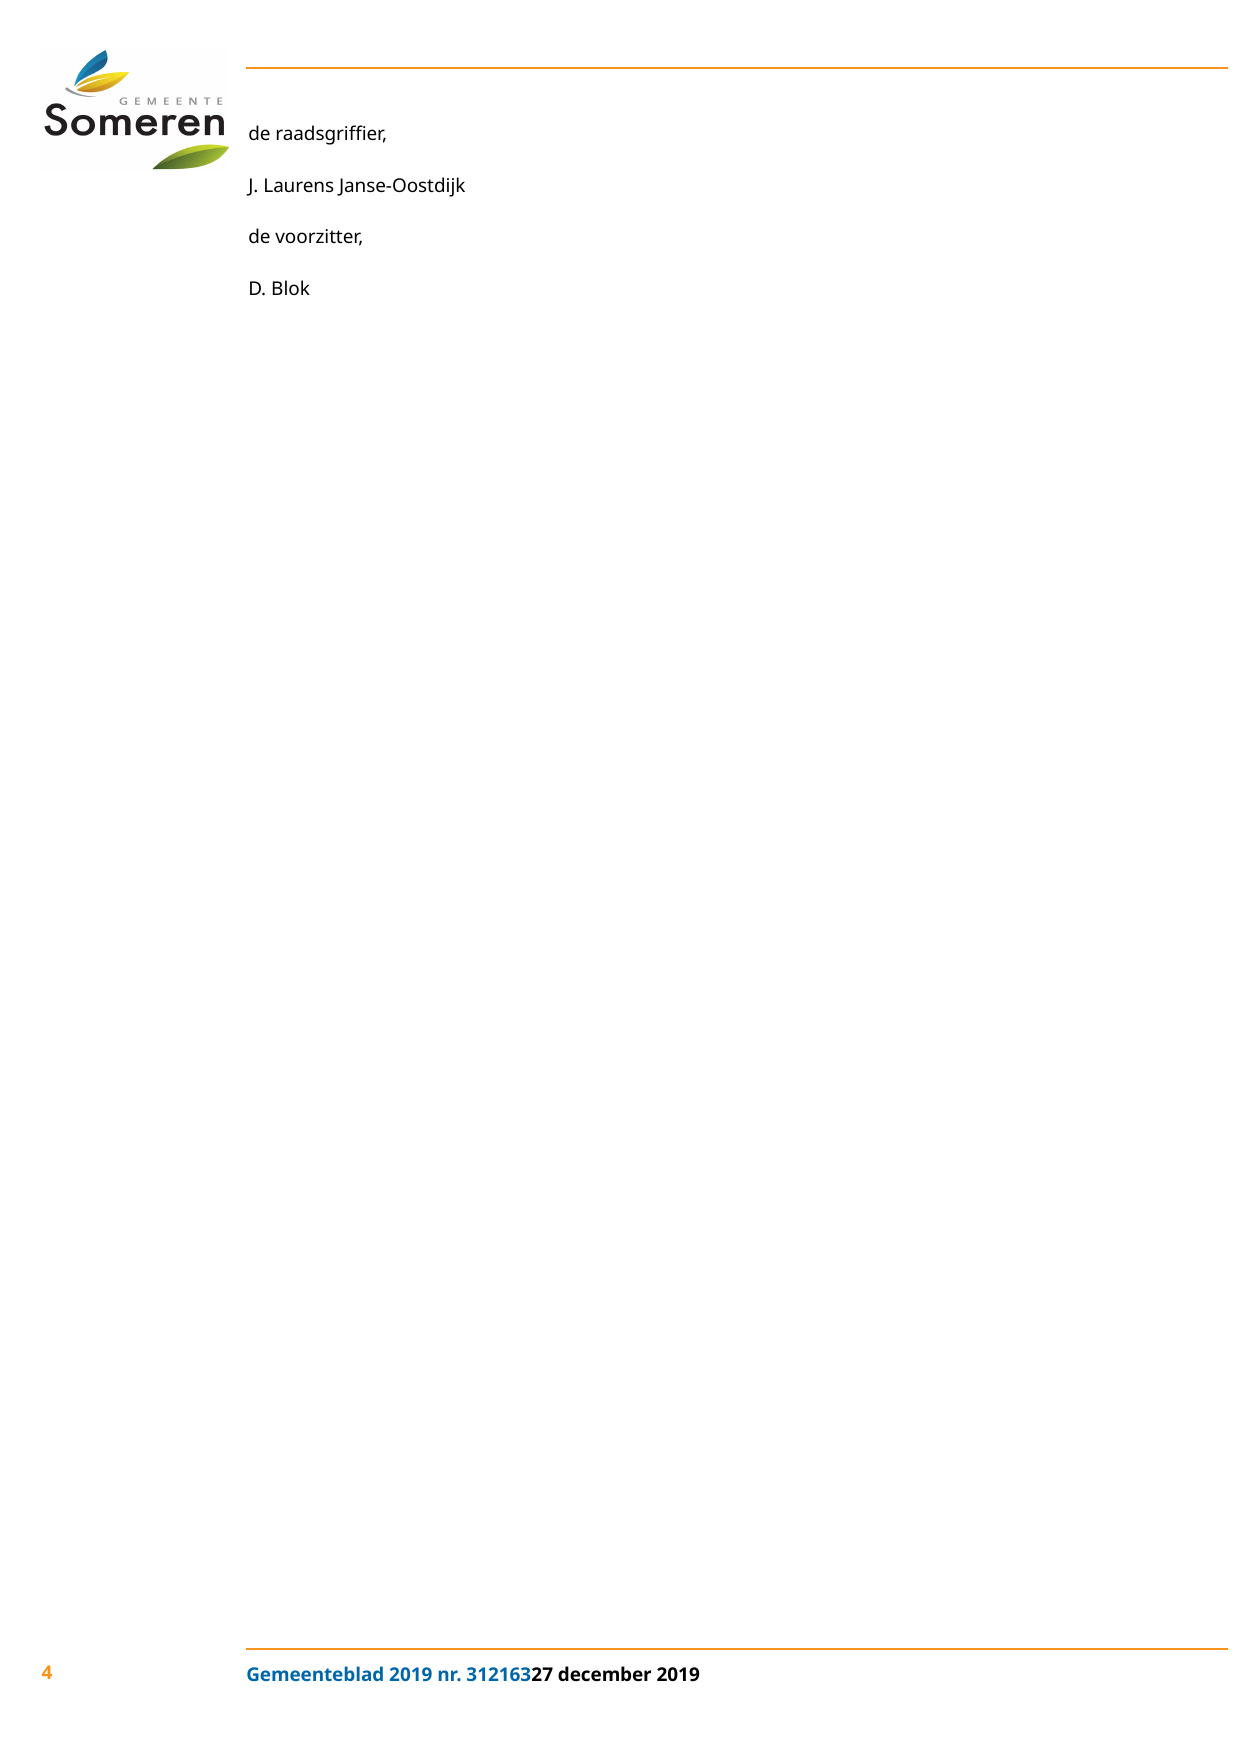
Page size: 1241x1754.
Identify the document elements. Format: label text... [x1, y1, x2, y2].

picture [41, 47, 231, 172]
text de voorzitter, [248, 223, 1152, 249]
text de raadsgriffier, [248, 121, 1152, 146]
text D. Blok [248, 275, 1152, 301]
text J. Laurens Janse-Oostdijk [248, 172, 1152, 198]
